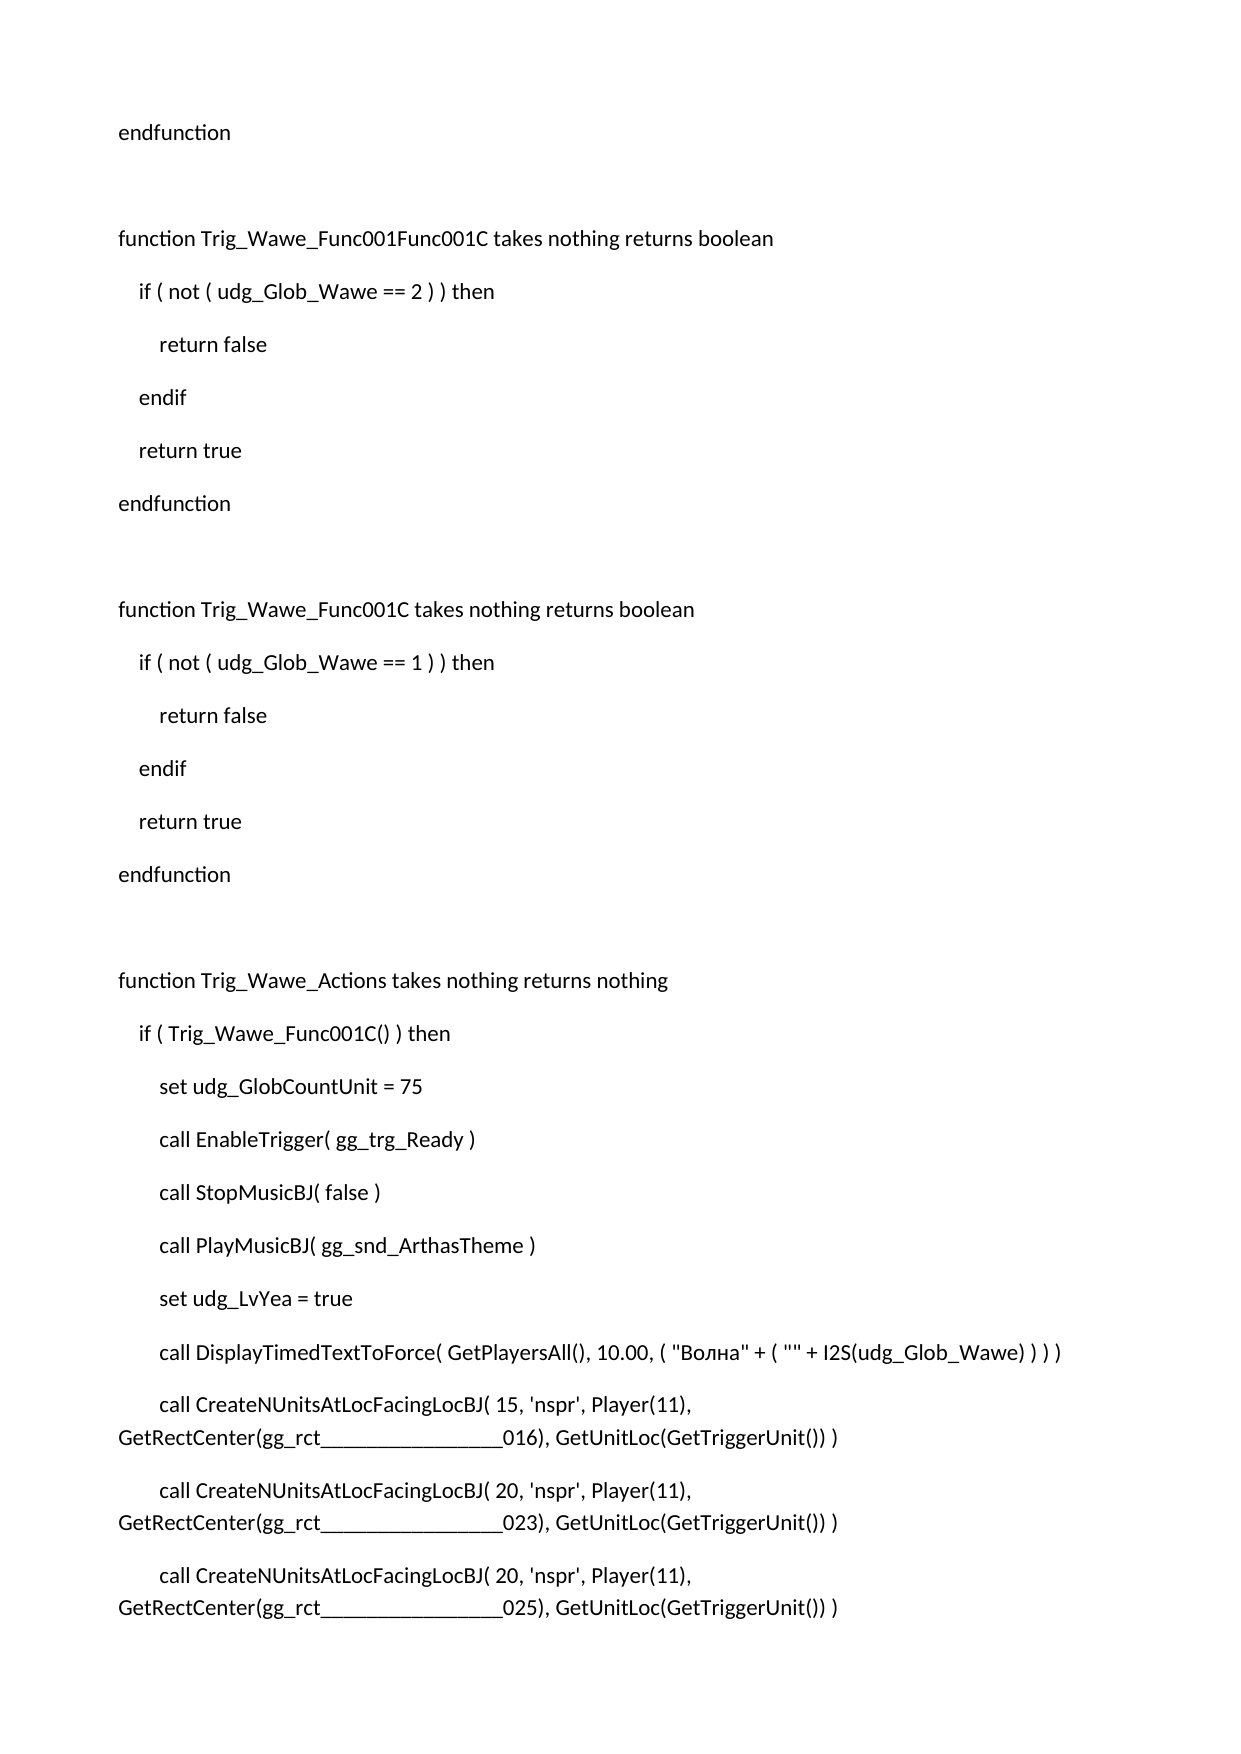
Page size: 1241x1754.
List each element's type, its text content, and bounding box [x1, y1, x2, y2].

text endif [118, 383, 1122, 411]
text function Trig_Wawe_Actions takes nothing returns nothing [118, 966, 1122, 994]
text call CreateNUnitsAtLocFacingLocBJ( 15, 'nspr', Player(11), GetRectCenter(gg_rct________________016), GetUnitLoc(GetTriggerUnit()) ) [118, 1391, 1122, 1451]
text set udg_LvYea = true [118, 1284, 1122, 1313]
text call CreateNUnitsAtLocFacingLocBJ( 20, 'nspr', Player(11), GetRectCenter(gg_rct________________023), GetUnitLoc(GetTriggerUnit()) ) [118, 1476, 1122, 1536]
text return false [118, 330, 1122, 358]
text call EnableTrigger( gg_trg_Ready ) [118, 1126, 1122, 1153]
text return true [118, 436, 1122, 464]
text return false [118, 701, 1122, 729]
text endfunction [118, 489, 1122, 517]
text call PlayMusicBJ( gg_snd_ArthasTheme ) [118, 1232, 1122, 1259]
text endfunction [118, 118, 1122, 146]
text endif [118, 754, 1122, 782]
text call StopMusicBJ( false ) [118, 1178, 1122, 1207]
text function Trig_Wawe_Func001Func001C takes nothing returns boolean [118, 224, 1122, 252]
text endfunction [118, 860, 1122, 888]
text if ( not ( udg_Glob_Wawe == 1 ) ) then [118, 648, 1122, 676]
text call CreateNUnitsAtLocFacingLocBJ( 20, 'nspr', Player(11), GetRectCenter(gg_rct________________025), GetUnitLoc(GetTriggerUnit()) ) [118, 1561, 1122, 1621]
text return true [118, 807, 1122, 835]
text if ( not ( udg_Glob_Wawe == 2 ) ) then [118, 277, 1122, 305]
text if ( Trig_Wawe_Func001C() ) then [118, 1019, 1122, 1047]
text set udg_GlobCountUnit = 75 [118, 1072, 1122, 1101]
text function Trig_Wawe_Func001C takes nothing returns boolean [118, 595, 1122, 623]
text call DisplayTimedTextToForce( GetPlayersAll(), 10.00, ( "Волна" + ( "" + I2S(udg_Glob_Wawe) ) ) ) [118, 1338, 1122, 1366]
